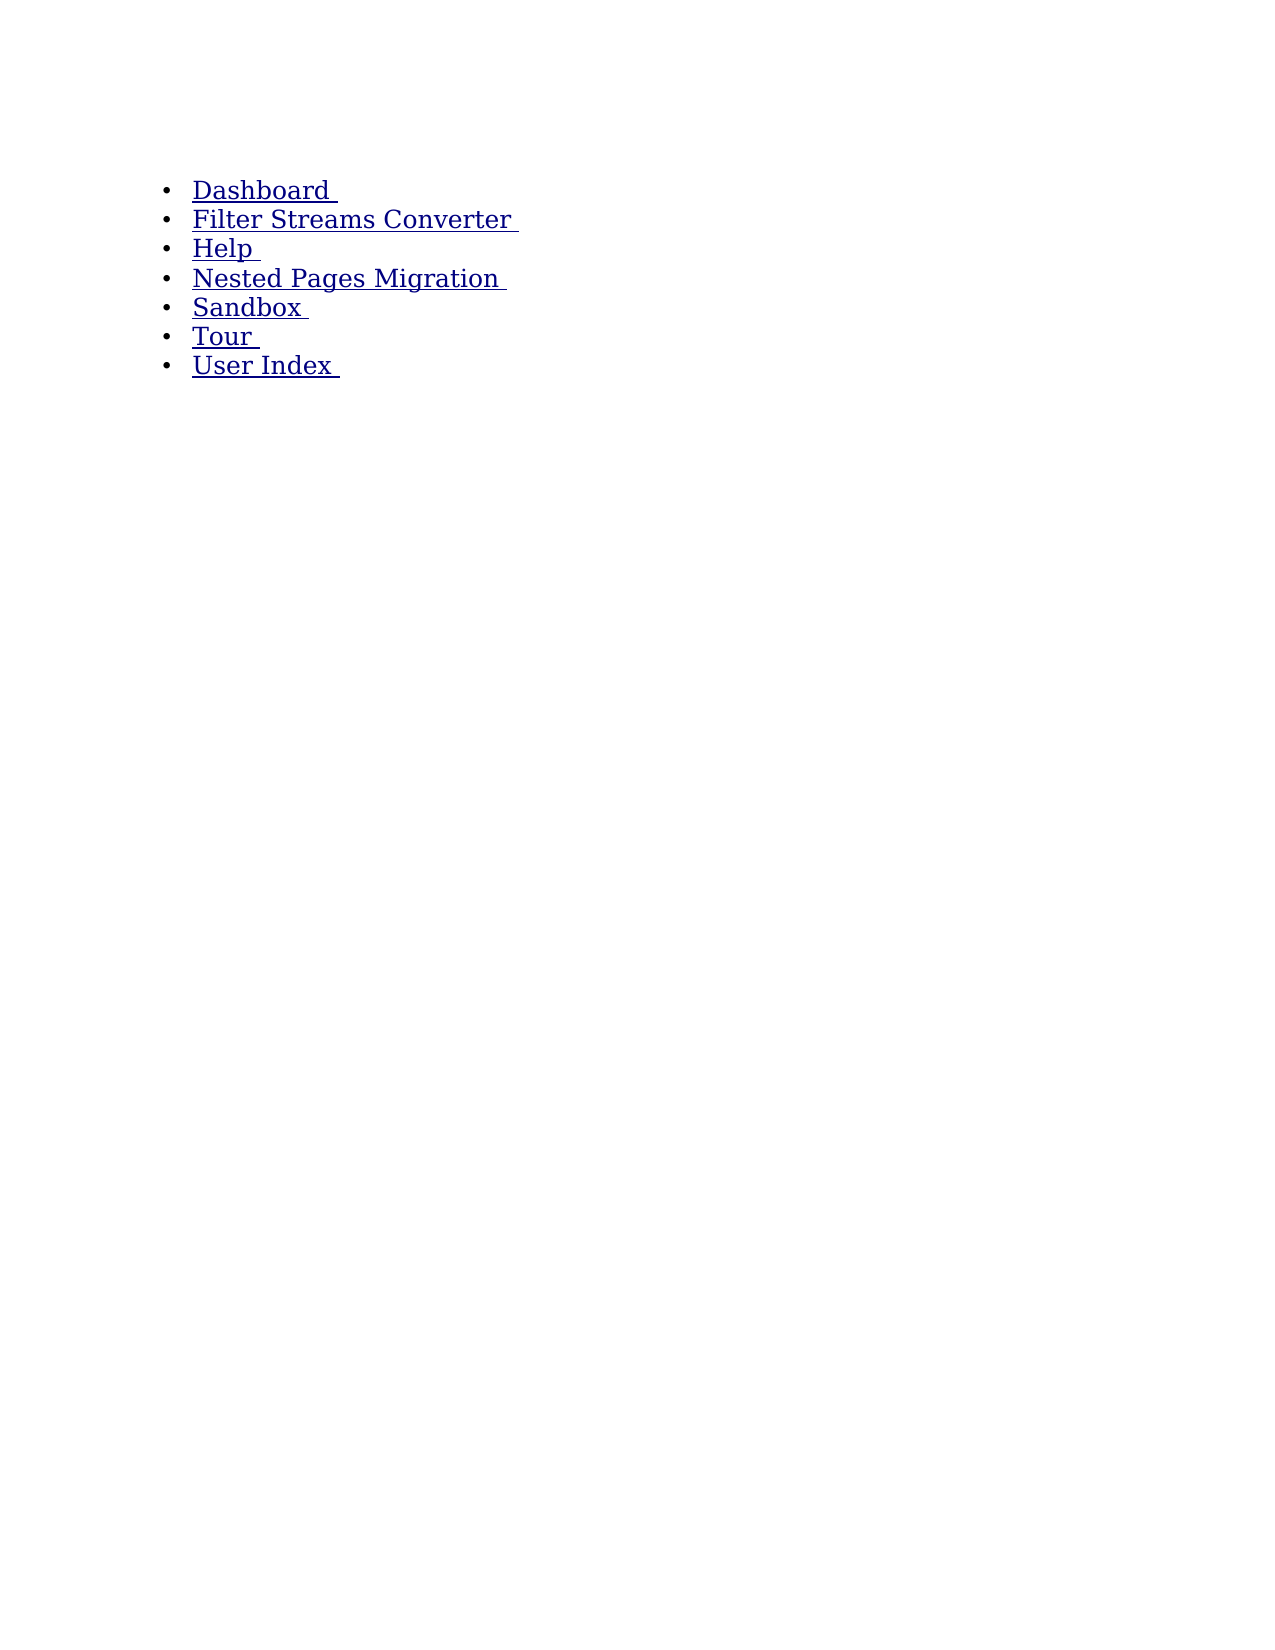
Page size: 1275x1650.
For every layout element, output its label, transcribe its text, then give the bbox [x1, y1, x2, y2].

list User Index [162, 351, 1216, 381]
list Dashboard [162, 176, 1216, 206]
list Sandbox [162, 293, 1216, 322]
list Tour [162, 322, 1216, 351]
list Filter Streams Converter [162, 206, 1216, 235]
list Help [162, 235, 1216, 264]
list Nested Pages Migration [162, 264, 1216, 293]
